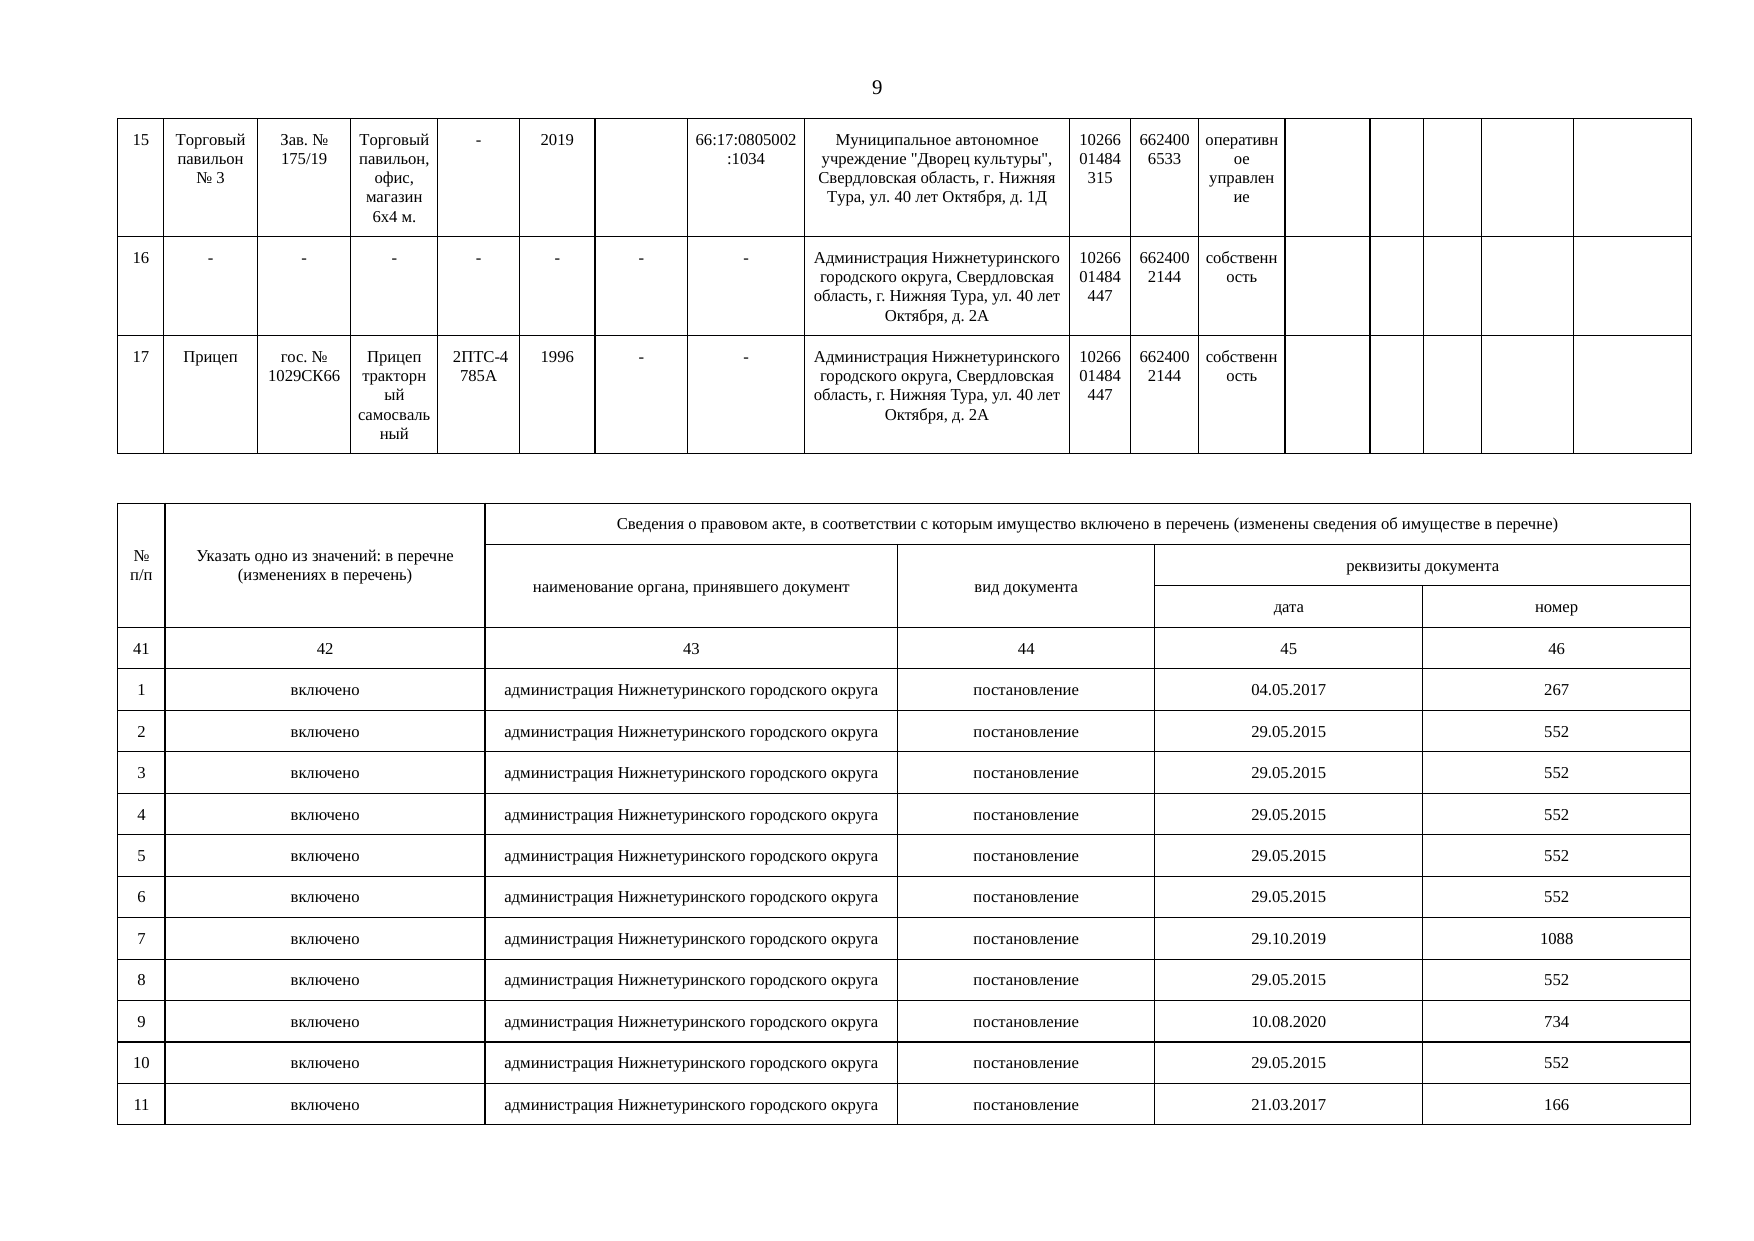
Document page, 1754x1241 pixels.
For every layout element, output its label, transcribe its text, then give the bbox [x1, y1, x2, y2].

table_cell Торговый павильон, офис, магазин 6х4 м. [351, 119, 437, 236]
table_cell 2 [118, 711, 164, 751]
table_cell постановление [898, 669, 1154, 710]
table_cell 166 [1423, 1084, 1690, 1124]
table_cell администрация Нижнетуринского городского округа [486, 794, 897, 834]
table_cell Зав. № 175/19 [258, 119, 350, 236]
table_cell включено [166, 1001, 484, 1041]
table_cell включено [166, 960, 484, 1000]
table_cell дата [1155, 586, 1422, 627]
table_cell 04.05.2017 [1155, 669, 1422, 710]
table_cell - [438, 119, 519, 236]
table_cell Прицеп [164, 336, 257, 453]
table_cell 552 [1423, 960, 1690, 1000]
table_cell 2019 [520, 119, 594, 236]
table_cell [1574, 336, 1691, 453]
table_cell постановление [898, 711, 1154, 751]
table_cell 29.05.2015 [1155, 877, 1422, 917]
table_cell 267 [1423, 669, 1690, 710]
table_cell администрация Нижнетуринского городского округа [486, 1043, 897, 1083]
table_cell 1026601484447 [1070, 237, 1130, 335]
table_cell 552 [1423, 794, 1690, 834]
table_cell включено [166, 1084, 484, 1124]
table_cell 1026601484315 [1070, 119, 1130, 236]
table_cell 41 [118, 628, 164, 668]
table_cell [1371, 336, 1423, 453]
table_cell постановление [898, 960, 1154, 1000]
table_cell [1482, 237, 1573, 335]
table_cell реквизиты документа [1155, 545, 1690, 585]
table_cell постановление [898, 835, 1154, 876]
table_cell 552 [1423, 835, 1690, 876]
table_cell администрация Нижнетуринского городского округа [486, 711, 897, 751]
table_cell оперативное управление [1199, 119, 1284, 236]
table_cell 552 [1423, 752, 1690, 793]
table_cell постановление [898, 877, 1154, 917]
table_cell 10.08.2020 [1155, 1001, 1422, 1041]
table_cell постановление [898, 752, 1154, 793]
table_cell постановление [898, 794, 1154, 834]
table_header Указать одно из значений: в перечне (изменениях в перечень) [166, 504, 484, 627]
table_cell администрация Нижнетуринского городского округа [486, 1001, 897, 1041]
table_cell администрация Нижнетуринского городского округа [486, 669, 897, 710]
table_cell администрация Нижнетуринского городского округа [486, 752, 897, 793]
table_cell 1026601484447 [1070, 336, 1130, 453]
table_cell 15 [118, 119, 163, 236]
table_cell 10 [118, 1043, 164, 1083]
table_cell включено [166, 1043, 484, 1083]
table_cell [1371, 119, 1423, 236]
table_cell 29.05.2015 [1155, 752, 1422, 793]
table_cell 6 [118, 877, 164, 917]
table_cell 2ПТС-4 785А [438, 336, 519, 453]
table_cell 1088 [1423, 918, 1690, 958]
table_cell [1574, 237, 1691, 335]
table_cell 29.05.2015 [1155, 835, 1422, 876]
table_cell Муниципальное автономное учреждение "Дворец культуры", Свердловская область, г. Нижняя Тура, ул. 40 лет Октября, д. 1Д [805, 119, 1069, 236]
table_cell [1574, 119, 1691, 236]
table_cell 734 [1423, 1001, 1690, 1041]
table_cell администрация Нижнетуринского городского округа [486, 1084, 897, 1124]
table_cell 6624002144 [1131, 237, 1198, 335]
table_cell [1286, 237, 1369, 335]
table_cell постановление [898, 1043, 1154, 1083]
table_cell - [688, 237, 804, 335]
table_cell 8 [118, 960, 164, 1000]
table_cell включено [166, 835, 484, 876]
table_cell включено [166, 918, 484, 958]
table_cell 1996 [520, 336, 594, 453]
table_cell [1424, 237, 1481, 335]
table_cell [1286, 336, 1369, 453]
table_header № п/п [118, 504, 164, 627]
table_cell администрация Нижнетуринского городского округа [486, 918, 897, 958]
table_cell администрация Нижнетуринского городского округа [486, 877, 897, 917]
table_cell 16 [118, 237, 163, 335]
table_cell 9 [118, 1001, 164, 1041]
table_cell - [258, 237, 350, 335]
table_cell 43 [486, 628, 897, 668]
table_cell 29.05.2015 [1155, 960, 1422, 1000]
table_cell 552 [1423, 711, 1690, 751]
table_cell собственность [1199, 336, 1284, 453]
table_cell постановление [898, 918, 1154, 958]
table_cell 4 [118, 794, 164, 834]
table_cell Администрация Нижнетуринского городского округа, Свердловская область, г. Нижняя Тура, ул. 40 лет Октября, д. 2А [805, 336, 1069, 453]
table_cell 17 [118, 336, 163, 453]
table_cell - [164, 237, 257, 335]
table_cell 3 [118, 752, 164, 793]
table_cell Торговый павильон № 3 [164, 119, 257, 236]
table_cell Администрация Нижнетуринского городского округа, Свердловская область, г. Нижняя Тура, ул. 40 лет Октября, д. 2А [805, 237, 1069, 335]
table_header Сведения о правовом акте, в соответствии с которым имущество включено в перечень (изменены сведения об имуществе в перечне) [486, 504, 1690, 544]
table_cell 21.03.2017 [1155, 1084, 1422, 1124]
table_cell 1 [118, 669, 164, 710]
table_cell наименование органа, принявшего документ [486, 545, 897, 627]
table_cell 29.05.2015 [1155, 711, 1422, 751]
table_cell 11 [118, 1084, 164, 1124]
table_cell - [351, 237, 437, 335]
table_cell 29.05.2015 [1155, 794, 1422, 834]
table_cell 44 [898, 628, 1154, 668]
table_cell 45 [1155, 628, 1422, 668]
table_cell 29.05.2015 [1155, 1043, 1422, 1083]
table_cell - [596, 336, 687, 453]
table_cell - [520, 237, 594, 335]
table_cell [1482, 119, 1573, 236]
table_cell Прицеп тракторный самосвальный [351, 336, 437, 453]
table_cell постановление [898, 1001, 1154, 1041]
table_cell 5 [118, 835, 164, 876]
table_cell - [688, 336, 804, 453]
table_cell 6624006533 [1131, 119, 1198, 236]
table_cell 46 [1423, 628, 1690, 668]
table_cell [1424, 336, 1481, 453]
table_cell 552 [1423, 877, 1690, 917]
table_cell 66:17:0805002:1034 [688, 119, 804, 236]
table_cell [596, 119, 687, 236]
table_cell 29.10.2019 [1155, 918, 1422, 958]
table_cell включено [166, 794, 484, 834]
table_cell [1482, 336, 1573, 453]
table_cell включено [166, 711, 484, 751]
table_cell [1286, 119, 1369, 236]
table_cell включено [166, 877, 484, 917]
table_cell администрация Нижнетуринского городского округа [486, 960, 897, 1000]
table_cell [1424, 119, 1481, 236]
table_cell постановление [898, 1084, 1154, 1124]
table_cell номер [1423, 586, 1690, 627]
table_cell 6624002144 [1131, 336, 1198, 453]
table_cell собственность [1199, 237, 1284, 335]
table_cell включено [166, 669, 484, 710]
table_cell 552 [1423, 1043, 1690, 1083]
table_cell администрация Нижнетуринского городского округа [486, 835, 897, 876]
table_cell - [438, 237, 519, 335]
table_cell 7 [118, 918, 164, 958]
table_cell - [596, 237, 687, 335]
table_cell включено [166, 752, 484, 793]
table_cell гос. № 1029СК66 [258, 336, 350, 453]
table_cell [1371, 237, 1423, 335]
table_cell вид документа [898, 545, 1154, 627]
table_cell 42 [166, 628, 484, 668]
